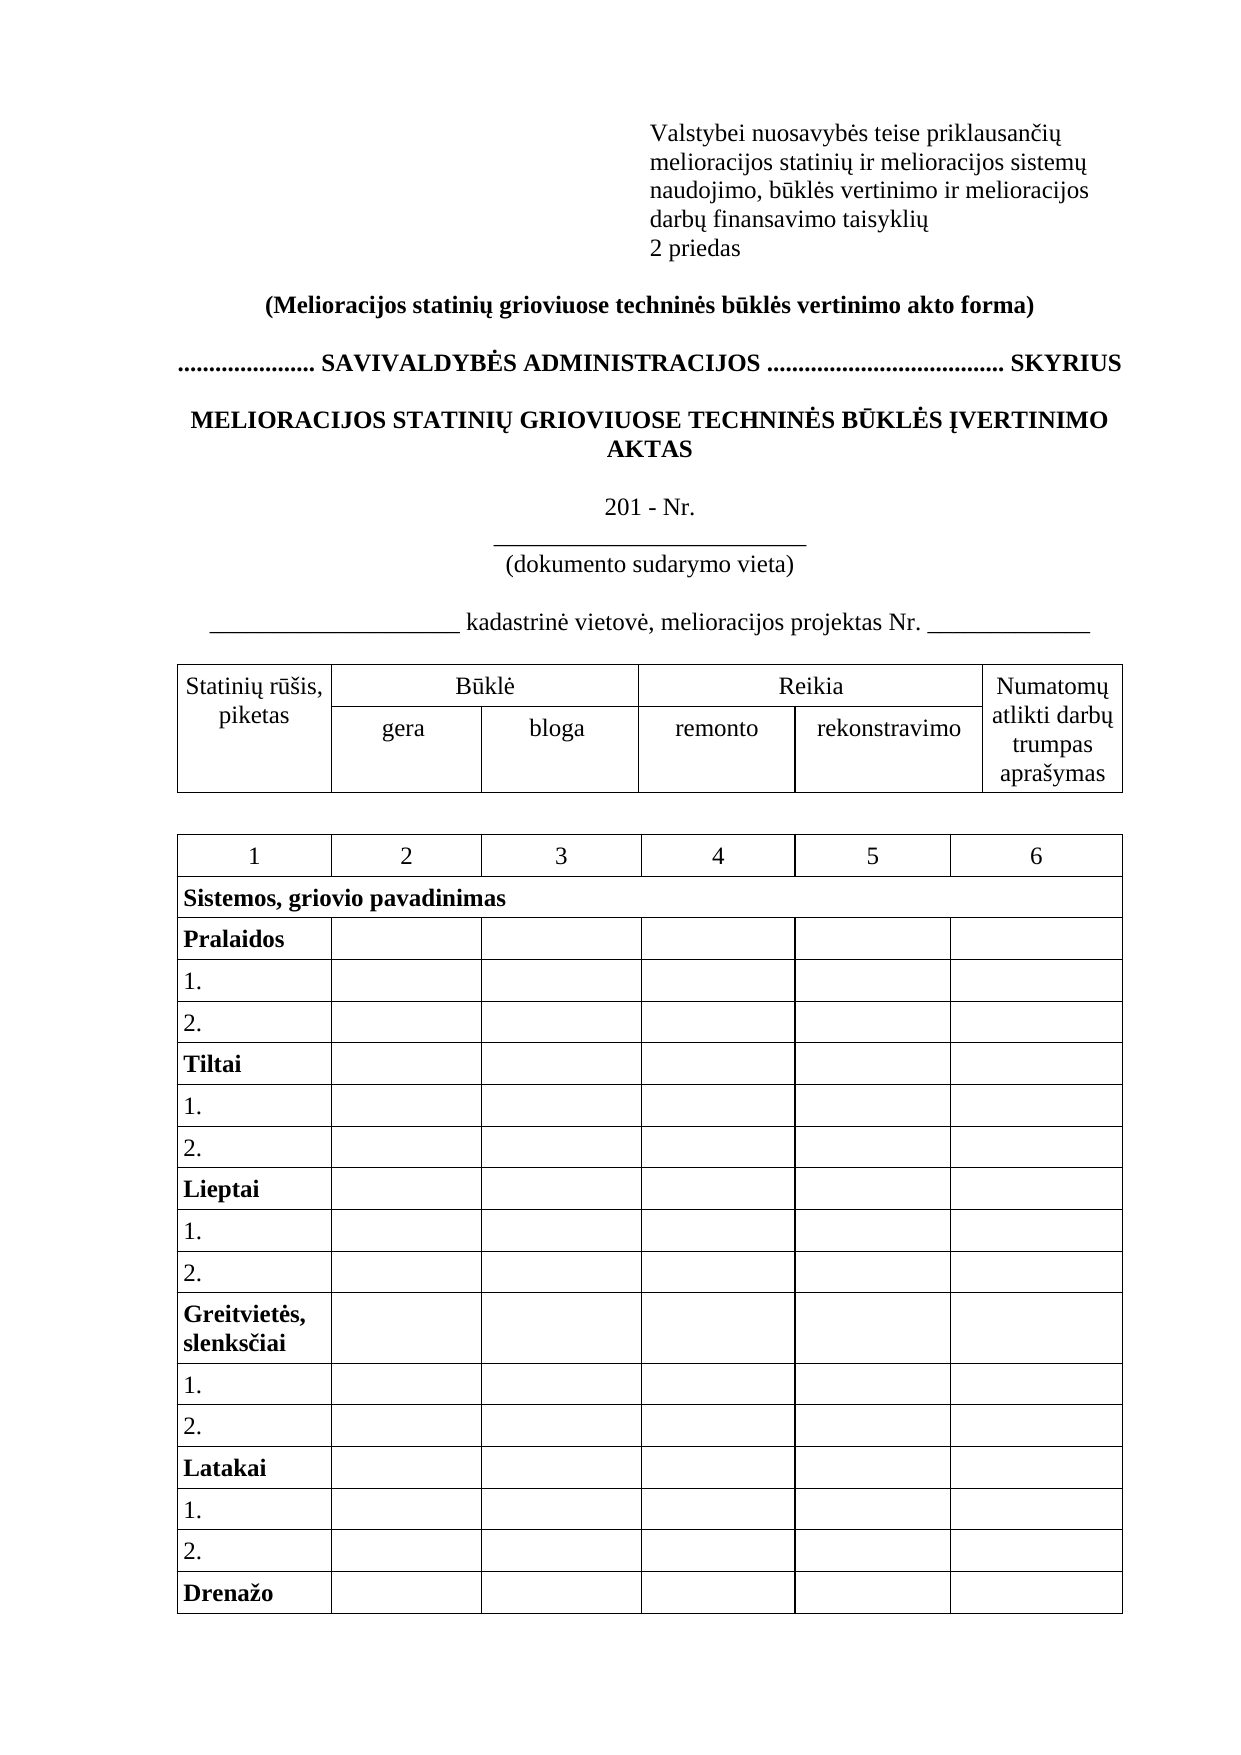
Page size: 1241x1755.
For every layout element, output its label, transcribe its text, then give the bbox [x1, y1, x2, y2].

table_cell [796, 1168, 950, 1209]
table_cell rekonstravimo [796, 707, 982, 792]
table_cell [951, 1002, 1122, 1042]
table_cell [332, 918, 481, 959]
table_cell [951, 918, 1122, 959]
text Valstybei nuosavybės teise priklausančių [649, 118, 1122, 147]
table_cell Lieptai [178, 1168, 331, 1209]
table_cell [642, 1489, 794, 1529]
table_cell [951, 1085, 1122, 1126]
table_cell [796, 1293, 950, 1363]
table_cell [796, 1364, 950, 1404]
table_cell [796, 1572, 950, 1613]
text melioracijos statinių ir melioracijos sistemų [649, 147, 1122, 176]
text ____________________ kadastrinė vietovė, melioracijos projektas Nr. _____________ [177, 607, 1122, 636]
table_cell [482, 1447, 641, 1488]
table_cell [796, 1210, 950, 1251]
table_cell [177, 793, 331, 834]
table_cell [332, 1489, 481, 1529]
table_cell [331, 793, 481, 834]
text (Melioracijos statinių grioviuose techninės būklės vertinimo akto forma) [177, 291, 1122, 319]
table_cell [332, 1530, 481, 1571]
table_cell [332, 1127, 481, 1167]
table_cell [642, 1405, 794, 1446]
table_cell [796, 1002, 950, 1042]
table_cell [332, 1002, 481, 1042]
table_cell [950, 793, 1122, 834]
table_cell 4 [642, 835, 794, 876]
table_cell [642, 1168, 794, 1209]
table_cell [796, 960, 950, 1001]
table_cell [642, 918, 794, 959]
table_cell bloga [482, 707, 638, 792]
table_cell [642, 1043, 794, 1084]
table_cell [332, 1572, 481, 1613]
table_cell [950, 877, 1122, 917]
table_cell [951, 1168, 1122, 1209]
table_cell [642, 1210, 794, 1251]
table_cell 2. [178, 1252, 331, 1292]
table_cell [951, 1572, 1122, 1613]
table_cell [332, 1252, 481, 1292]
table_cell [951, 1364, 1122, 1404]
table_cell 1. [178, 1210, 331, 1251]
table_cell gera [332, 707, 481, 792]
table_cell [951, 1293, 1122, 1363]
table_cell [642, 1447, 794, 1488]
table_cell [951, 1405, 1122, 1446]
table_cell [796, 1043, 950, 1084]
table_cell [332, 1085, 481, 1126]
table_cell 2. [178, 1530, 331, 1571]
table_cell [332, 1364, 481, 1404]
table_cell 1 [178, 835, 331, 876]
table_cell [796, 1127, 950, 1167]
table_cell [796, 918, 950, 959]
table_cell Latakai [178, 1447, 331, 1488]
table_cell [642, 1002, 794, 1042]
table_cell [795, 793, 950, 834]
table_cell Tiltai [178, 1043, 331, 1084]
table_cell [332, 1447, 481, 1488]
table_cell [796, 1405, 950, 1446]
table_cell [482, 918, 641, 959]
table_cell 3 [482, 835, 641, 876]
table_cell 2 [332, 835, 481, 876]
table_cell [771, 877, 795, 917]
table_cell [482, 1002, 641, 1042]
table_cell [642, 1293, 794, 1363]
table_cell [482, 1572, 641, 1613]
text ...................... SAVIVALDYBĖS ADMINISTRACIJOS ...................................... SKYRIUS [177, 348, 1122, 377]
table_cell [951, 1210, 1122, 1251]
table_cell [796, 1489, 950, 1529]
table_cell [332, 1210, 481, 1251]
table_cell [642, 960, 794, 1001]
table_cell [641, 793, 795, 834]
table_cell 1. [178, 1489, 331, 1529]
table_cell [482, 1293, 641, 1363]
table_cell [951, 1489, 1122, 1529]
table_cell [642, 1364, 794, 1404]
table_cell [708, 877, 746, 917]
table_header Būklė [332, 665, 638, 706]
table_cell [951, 1043, 1122, 1084]
table_cell [332, 1293, 481, 1363]
table_cell 5 [796, 835, 950, 876]
table_cell [951, 1447, 1122, 1488]
table_cell [482, 960, 641, 1001]
text naudojimo, būklės vertinimo ir melioracijos [649, 176, 1122, 204]
table_cell 1. [178, 960, 331, 1001]
table_cell [482, 1489, 641, 1529]
table_cell [796, 1085, 950, 1126]
table_cell [482, 1405, 641, 1446]
table_cell [951, 960, 1122, 1001]
text _________________________ [177, 521, 1122, 549]
table_cell [482, 1530, 641, 1571]
table_cell 1. [178, 1364, 331, 1404]
table_header Numatomų atlikti darbų trumpas aprašymas [983, 665, 1122, 792]
table_cell [796, 1252, 950, 1292]
text darbų finansavimo taisyklių [649, 204, 1122, 233]
text AKTAS [177, 434, 1122, 463]
table_cell 2. [178, 1127, 331, 1167]
table_cell [332, 1405, 481, 1446]
table_cell [796, 1530, 950, 1571]
table_cell [642, 1127, 794, 1167]
table_cell [481, 793, 641, 834]
table_cell [951, 1530, 1122, 1571]
table_cell [332, 1043, 481, 1084]
table_cell [642, 1252, 794, 1292]
table_cell [482, 1364, 641, 1404]
table_cell [332, 960, 481, 1001]
text 2 priedas [649, 233, 1122, 262]
table_cell Greitvietės, slenksčiai [178, 1293, 331, 1363]
table_cell Sistemos, griovio pavadinimas [178, 877, 708, 917]
table_cell [482, 1168, 641, 1209]
table_header Statinių rūšis, piketas [178, 665, 331, 792]
table_cell [642, 1530, 794, 1571]
table_cell [951, 1127, 1122, 1167]
table_cell remonto [639, 707, 794, 792]
table_cell [482, 1043, 641, 1084]
table_cell 1. [178, 1085, 331, 1126]
text 201 - Nr. [177, 492, 1122, 521]
table_cell [482, 1210, 641, 1251]
table_cell [642, 1085, 794, 1126]
text (dokumento sudarymo vieta) [177, 549, 1122, 578]
table_cell [482, 1127, 641, 1167]
text MELIORACIJOS STATINIŲ GRIOVIUOSE TECHNINĖS BŪKLĖS ĮVERTINIMO [177, 406, 1122, 434]
table_cell [796, 1447, 950, 1488]
table_cell [642, 1572, 794, 1613]
table_cell [951, 1252, 1122, 1292]
table_cell [746, 877, 771, 917]
table_cell Pralaidos [178, 918, 331, 959]
table_cell [482, 1085, 641, 1126]
table_cell 2. [178, 1002, 331, 1042]
table_cell 2. [178, 1405, 331, 1446]
table_cell Drenažo [178, 1572, 331, 1613]
table_cell [795, 877, 950, 917]
table_header Reikia [639, 665, 982, 706]
table_cell [332, 1168, 481, 1209]
table_cell 6 [951, 835, 1122, 876]
table_cell [482, 1252, 641, 1292]
